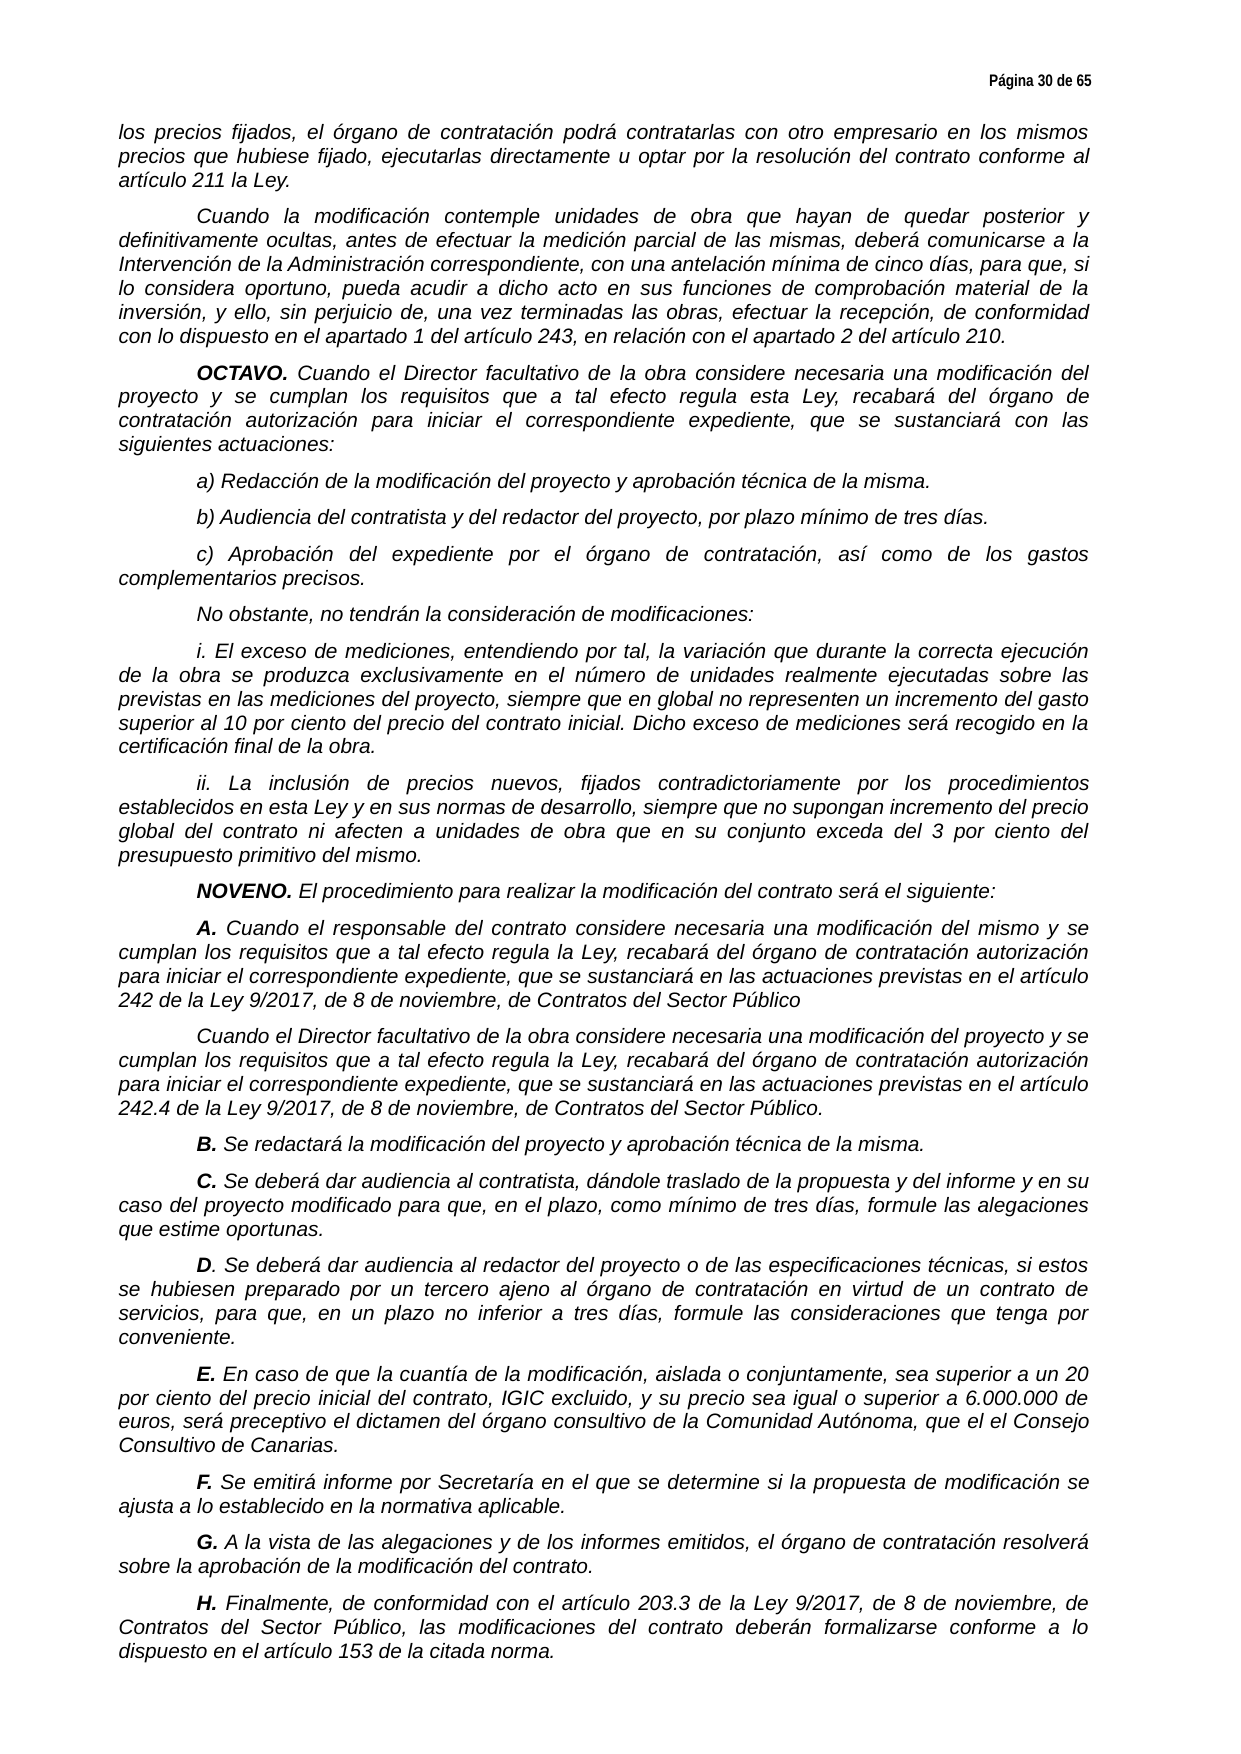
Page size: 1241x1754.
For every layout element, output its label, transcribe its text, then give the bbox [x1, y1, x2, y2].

text No obstante, no tendrán la consideración de modificaciones: [118, 602, 1092, 626]
text D. Se deberá dar audiencia al redactor del proyecto o de las especificaciones técnicas, si estos se hubiesen preparado por un tercero ajeno al órgano de contratación en virtud de un contrato de servicios, para que, en un plazo no inferior a tres días, formule las consideraciones que tenga por conveniente. [118, 1253, 1092, 1349]
text OCTAVO. Cuando el Director facultativo de la obra considere necesaria una modificación del proyecto y se cumplan los requisitos que a tal efecto regula esta Ley, recabará del órgano de contratación autorización para iniciar el correspondiente expediente, que se sustanciará con las siguientes actuaciones: [118, 360, 1092, 456]
text NOVENO. El procedimiento para realizar la modificación del contrato será el siguiente: [118, 879, 1092, 903]
text los precios fijados, el órgano de contratación podrá contratarlas con otro empresario en los mismos precios que hubiese fijado, ejecutarlas directamente u optar por la resolución del contrato conforme al artículo 211 la Ley. [118, 120, 1092, 192]
text C. Se deberá dar audiencia al contratista, dándole traslado de la propuesta y del informe y en su caso del proyecto modificado para que, en el plazo, como mínimo de tres días, formule las alegaciones que estime oportunas. [118, 1169, 1092, 1241]
text A. Cuando el responsable del contrato considere necesaria una modificación del mismo y se cumplan los requisitos que a tal efecto regula la Ley, recabará del órgano de contratación autorización para iniciar el correspondiente expediente, que se sustanciará en las actuaciones previstas en el artículo 242 de la Ley 9/2017, de 8 de noviembre, de Contratos del Sector Público [118, 916, 1092, 1011]
text i. El exceso de mediciones, entendiendo por tal, la variación que durante la correcta ejecución de la obra se produzca exclusivamente en el número de unidades realmente ejecutadas sobre las previstas en las mediciones del proyecto, siempre que en global no representen un incremento del gasto superior al 10 por ciento del precio del contrato inicial. Dicho exceso de mediciones será recogido en la certificación final de la obra. [118, 638, 1092, 758]
text Cuando la modificación contemple unidades de obra que hayan de quedar posterior y definitivamente ocultas, antes de efectuar la medición parcial de las mismas, deberá comunicarse a la Intervención de la Administración correspondiente, con una antelación mínima de cinco días, para que, si lo considera oportuno, pueda acudir a dicho acto en sus funciones de comprobación material de la inversión, y ello, sin perjuicio de, una vez terminadas las obras, efectuar la recepción, de conformidad con lo dispuesto en el apartado 1 del artículo 243, en relación con el apartado 2 del artículo 210. [118, 204, 1092, 348]
text G. A la vista de las alegaciones y de los informes emitidos, el órgano de contratación resolverá sobre la aprobación de la modificación del contrato. [118, 1530, 1092, 1578]
text Cuando el Director facultativo de la obra considere necesaria una modificación del proyecto y se cumplan los requisitos que a tal efecto regula la Ley, recabará del órgano de contratación autorización para iniciar el correspondiente expediente, que se sustanciará en las actuaciones previstas en el artículo 242.4 de la Ley 9/2017, de 8 de noviembre, de Contratos del Sector Público. [118, 1024, 1092, 1120]
text E. En caso de que la cuantía de la modificación, aislada o conjuntamente, sea superior a un 20 por ciento del precio inicial del contrato, IGIC excluido, y su precio sea igual o superior a 6.000.000 de euros, será preceptivo el dictamen del órgano consultivo de la Comunidad Autónoma, que el el Consejo Consultivo de Canarias. [118, 1361, 1092, 1457]
text c) Aprobación del expediente por el órgano de contratación, así como de los gastos complementarios precisos. [118, 542, 1092, 589]
text b) Audiencia del contratista y del redactor del proyecto, por plazo mínimo de tres días. [118, 505, 1092, 529]
text ii. La inclusión de precios nuevos, fijados contradictoriamente por los procedimientos establecidos en esta Ley y en sus normas de desarrollo, siempre que no supongan incremento del precio global del contrato ni afecten a unidades de obra que en su conjunto exceda del 3 por ciento del presupuesto primitivo del mismo. [118, 771, 1092, 867]
text H. Finalmente, de conformidad con el artículo 203.3 de la Ley 9/2017, de 8 de noviembre, de Contratos del Sector Público, las modificaciones del contrato deberán formalizarse conforme a lo dispuesto en el artículo 153 de la citada norma. [118, 1591, 1092, 1662]
text F. Se emitirá informe por Secretaría en el que se determine si la propuesta de modificación se ajusta a lo establecido en la normativa aplicable. [118, 1470, 1092, 1518]
text a) Redacción de la modificación del proyecto y aprobación técnica de la misma. [118, 469, 1092, 493]
text B. Se redactará la modificación del proyecto y aprobación técnica de la misma. [118, 1132, 1092, 1156]
